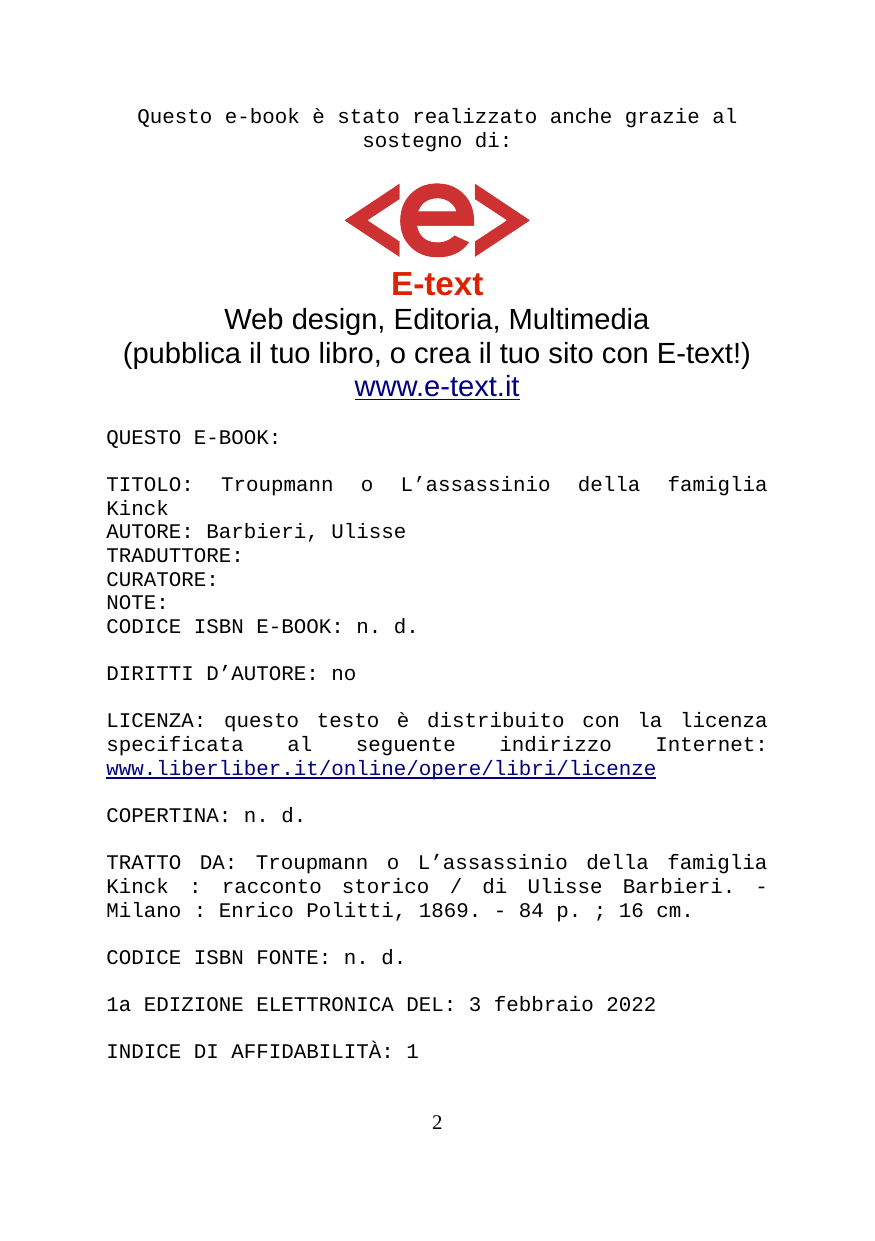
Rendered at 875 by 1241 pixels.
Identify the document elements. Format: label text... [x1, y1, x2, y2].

text www.e-text.it [106, 369, 768, 403]
text LICENZA: questo testo è distribuito con la licenza specificata al seguente indirizzo Internet: www.liberliber.it/online/opere/libri/licenze [106, 710, 768, 781]
text QUESTO E-BOOK: [106, 427, 768, 450]
text CODICE ISBN FONTE: n. d. [106, 947, 768, 971]
picture [343, 183, 531, 258]
text CODICE ISBN E-BOOK: n. d. [106, 616, 768, 639]
text Questo e-book è stato realizzato anche grazie al sostegno di: [106, 106, 768, 153]
text (pubblica il tuo libro, o crea il tuo sito con E-text!) [106, 336, 768, 369]
text Web design, Editoria, Multimedia [106, 302, 768, 336]
text INDICE DI AFFIDABILITÀ: 1 [106, 1041, 768, 1065]
text TRADUTTORE: [106, 545, 768, 568]
text DIRITTI D’AUTORE: no [106, 663, 768, 687]
text 1a EDIZIONE ELETTRONICA DEL: 3 febbraio 2022 [106, 994, 768, 1018]
text NOTE: [106, 592, 768, 616]
text AUTORE: Barbieri, Ulisse [106, 521, 768, 545]
text E-text [106, 264, 768, 302]
text TITOLO: Troupmann o L’assassinio della famiglia Kinck [106, 474, 768, 521]
text COPERTINA: n. d. [106, 805, 768, 829]
text TRATTO DA: Troupmann o L’assassinio della famiglia Kinck : racconto storico / di Ulisse Barbieri. - Milano : Enrico Politti, 1869. - 84 p. ; 16 cm. [106, 852, 768, 923]
text CURATORE: [106, 568, 768, 592]
